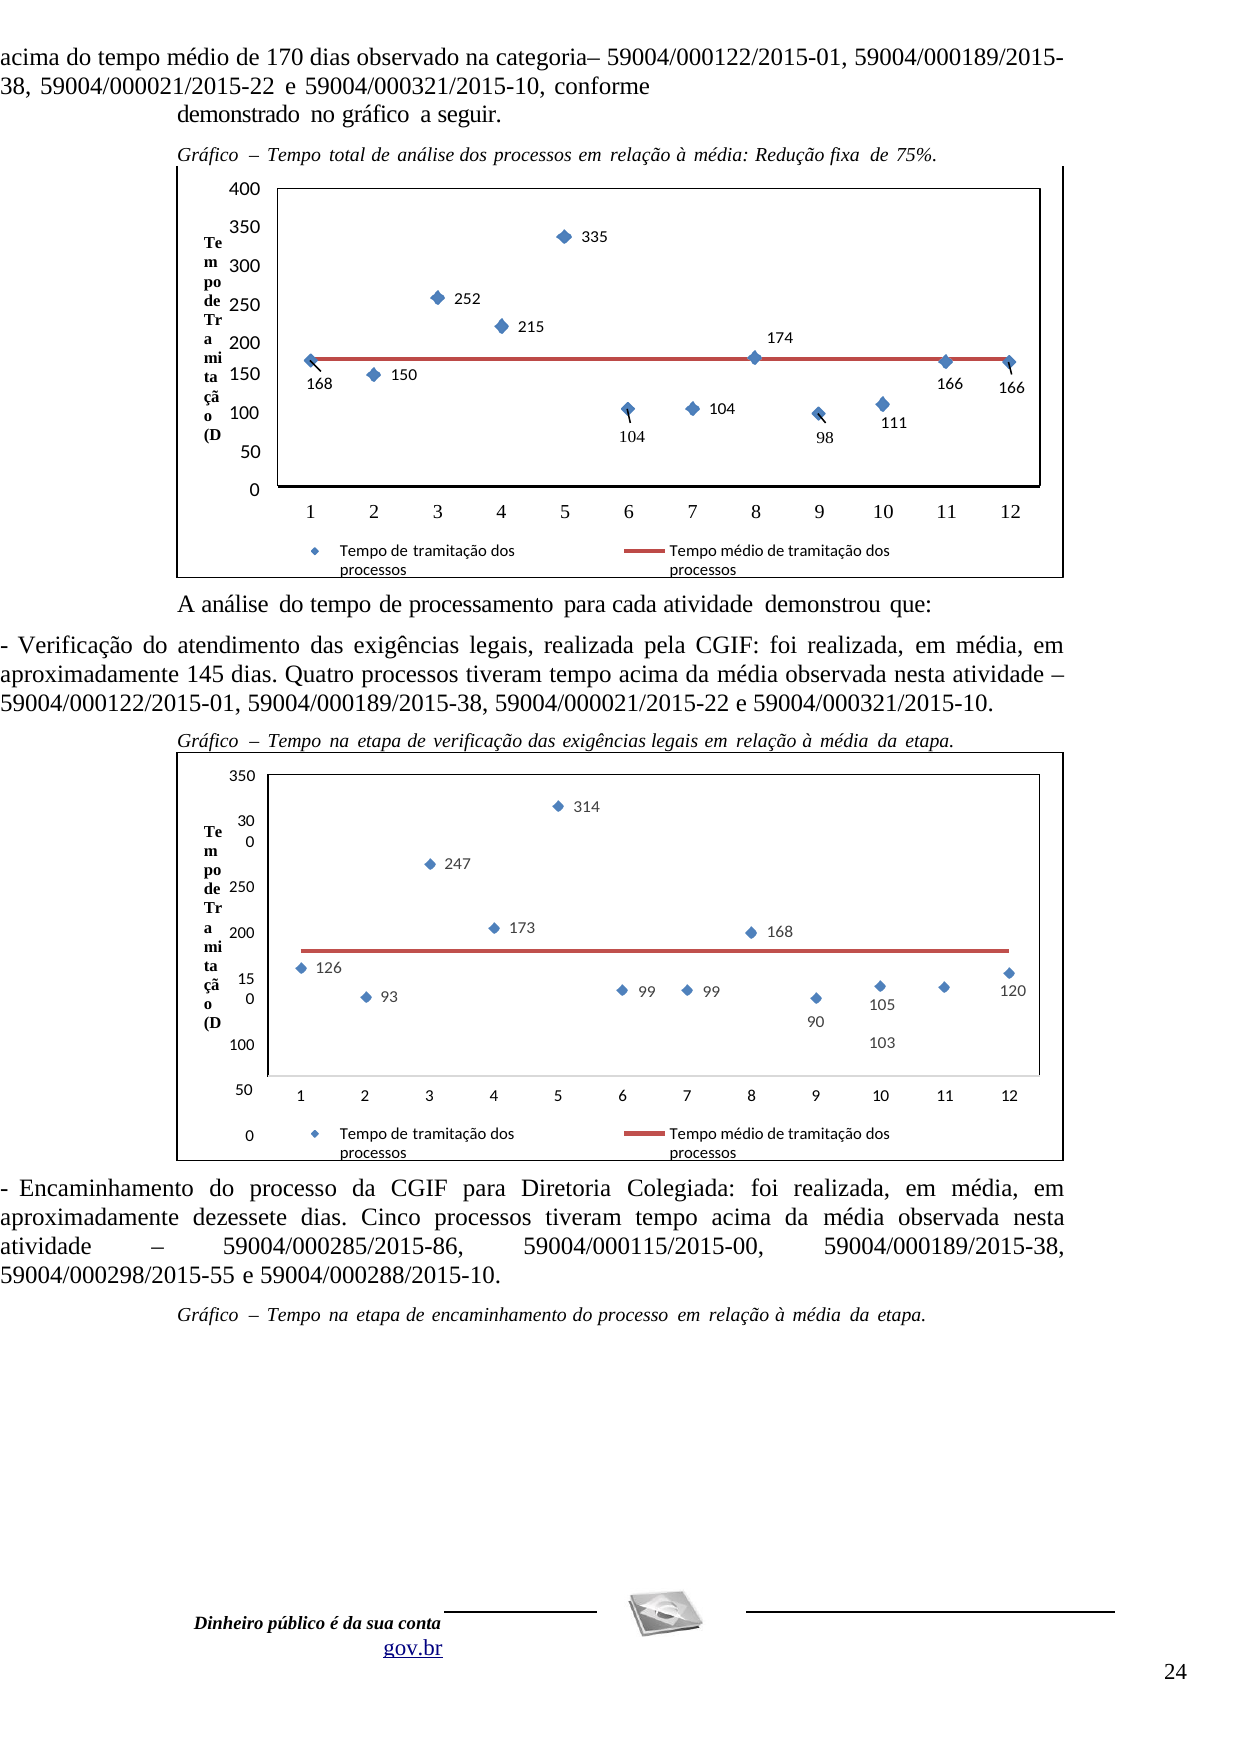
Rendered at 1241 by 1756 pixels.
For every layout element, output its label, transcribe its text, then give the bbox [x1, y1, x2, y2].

table_cell 7 [666, 488, 723, 526]
table_cell 5 [533, 488, 593, 526]
list Encaminhamento do processo da CGIF para Diretoria Colegiada: foi realizada, em média, em aproximadamente dezessete dias. Cinco processos tiveram tempo acima da média observada nesta atividade – 59004/000285/2015-86, 59004/000115/2015-00, 59004/000189/2015-38, 59004/000298/2015-55 e 59004/000288/2015-10. [0, 1173, 1064, 1288]
table_header [666, 422, 723, 485]
list Verificação do atendimento das exigências legais, realizada pela CGIF: foi realizada, em média, em aproximadamente 145 dias. Quatro processos tiveram tempo acima da média observada nesta atividade – 59004/000122/2015-01, 59004/000189/2015-38, 59004/000021/2015-22 e 59004/000321/2015-10. [0, 630, 1064, 716]
table_cell 12 [979, 488, 1040, 526]
table_cell 2 [342, 488, 406, 526]
text Gráfico – Tempo total de análise dos processos em relação à média: Redução fixa de 75%. [177, 143, 1241, 166]
table_header [853, 422, 1039, 485]
table_header [724, 422, 787, 485]
table_cell 10 [853, 488, 915, 526]
text demonstrado no gráfico a seguir. [499, 100, 1241, 128]
table_header [278, 422, 593, 485]
text acima do tempo médio de 170 dias observado na categoria– 59004/000122/2015-01, 59004/000189/2015-38, 59004/000021/2015-22 e 59004/000321/2015-10, conforme [0, 42, 1064, 100]
table_cell 11 [915, 488, 978, 526]
table_cell 3 [406, 488, 469, 526]
table_cell 6 [593, 488, 666, 526]
table_cell 9 [787, 488, 853, 526]
text Gráfico – Tempo na etapa de verificação das exigências legais em relação à média da etapa. [177, 729, 1241, 752]
table_header 98 [787, 422, 853, 485]
text Gráfico – Tempo na etapa de encaminhamento do processo em relação à média da etapa. [177, 1303, 1241, 1326]
text A análise do tempo de processamento para cada atividade demonstrou que: [177, 589, 1241, 618]
table_header 104 [593, 422, 666, 485]
table_cell 1 [278, 488, 342, 526]
text Te mpo de Tramitação (Dias) [204, 233, 225, 446]
table_cell 8 [724, 488, 787, 526]
text Te mpo de Tramitação (Dias) [204, 822, 225, 1034]
table_cell 4 [469, 488, 533, 526]
